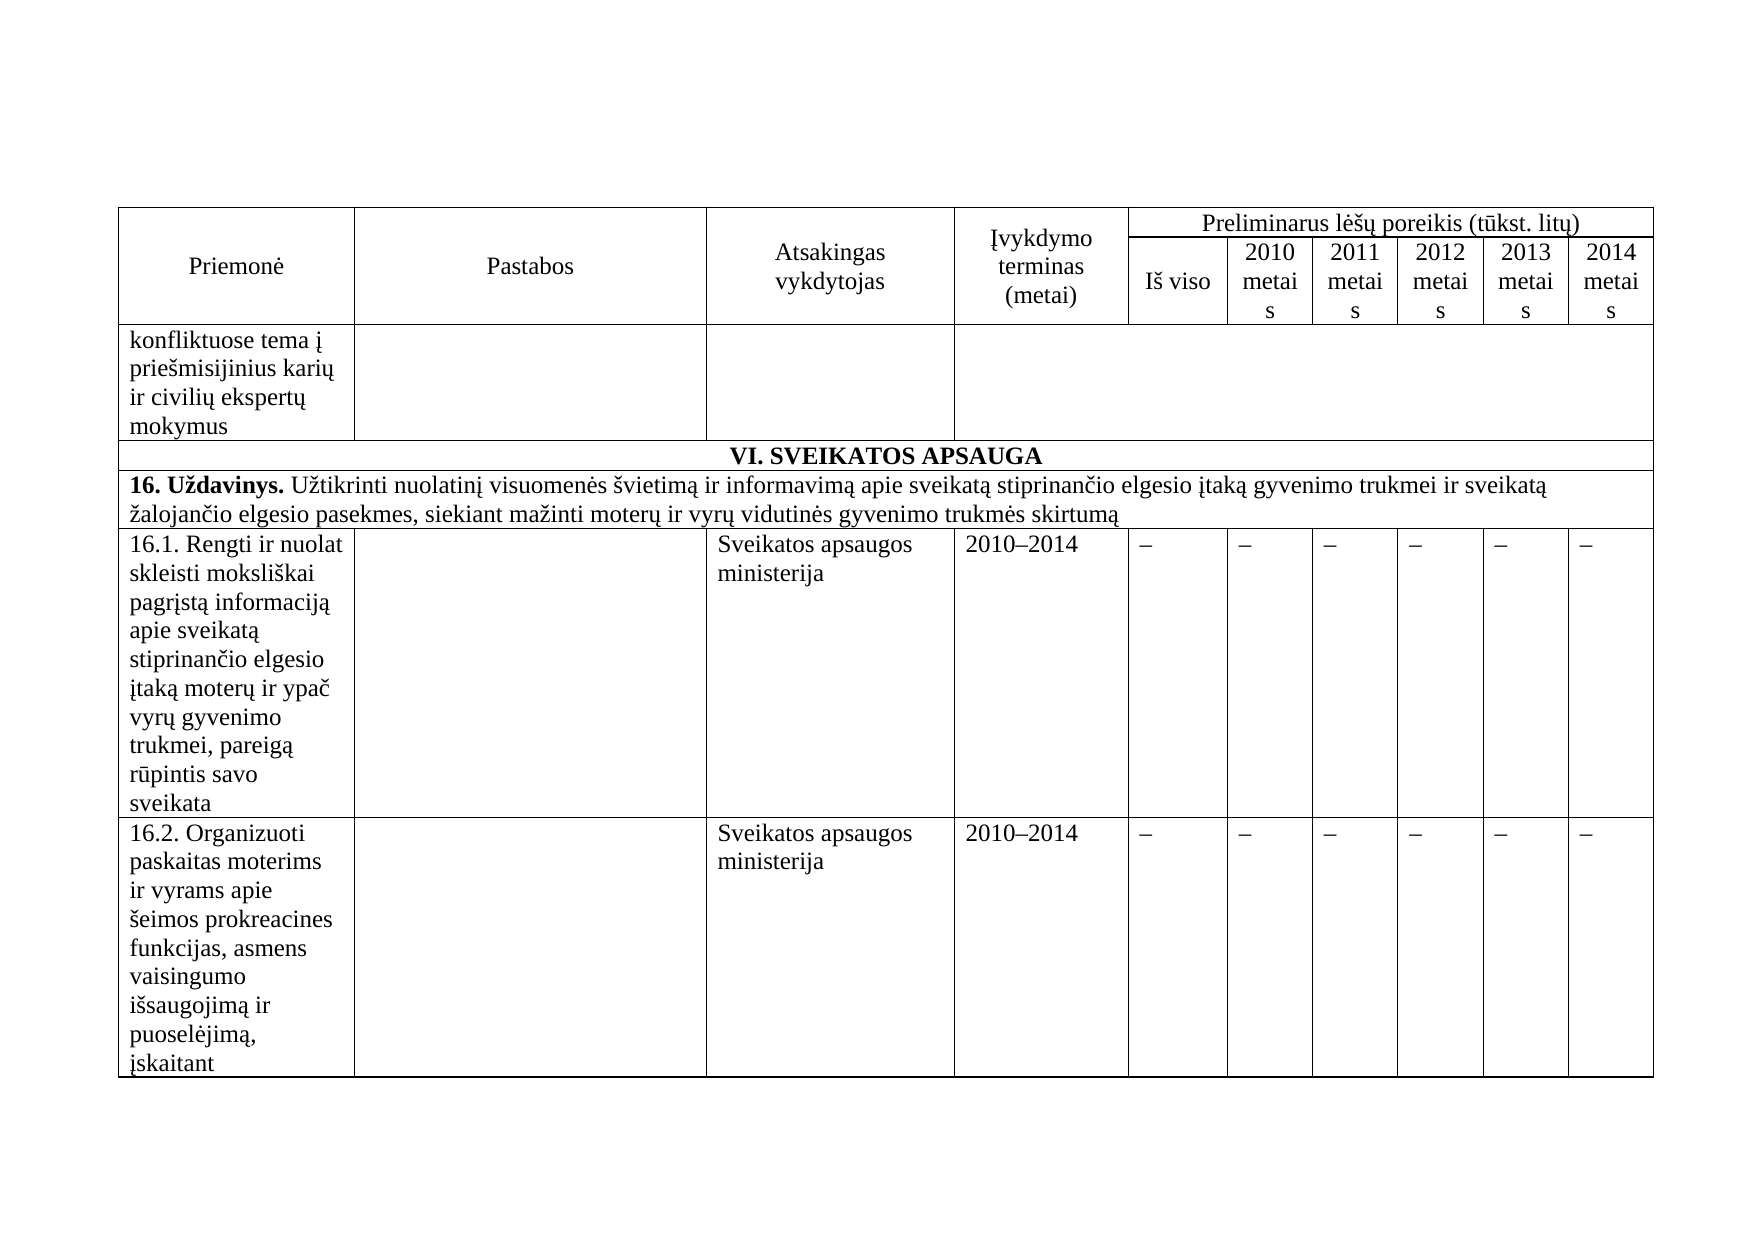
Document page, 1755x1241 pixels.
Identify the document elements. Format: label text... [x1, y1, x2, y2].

table_cell [355, 325, 706, 440]
table_cell – [1569, 529, 1653, 817]
table_cell – [1129, 529, 1227, 817]
table_cell Sveikatos apsaugos ministerija [707, 818, 954, 1076]
table_cell – [1569, 818, 1653, 1076]
table_cell – [1313, 818, 1397, 1076]
table_cell 2010 metais [1228, 238, 1312, 324]
table_cell 16.2. Organizuoti paskaitas moterims ir vyrams apie šeimos prokreacines funkcijas, asmens vaisingumo išsaugojimą ir puoselėjimą, įskaitant [119, 818, 354, 1076]
table_header Pastabos [355, 208, 706, 324]
table_cell [1323, 325, 1398, 440]
table_header Priemonė [119, 208, 354, 324]
table_cell [1227, 325, 1322, 440]
table_cell 2013 metais [1484, 238, 1568, 324]
table_cell – [1398, 818, 1483, 1076]
table_cell [355, 818, 706, 1076]
table_cell 2012 metais [1398, 238, 1483, 324]
table_cell [1128, 325, 1227, 440]
table_cell Iš viso [1129, 238, 1227, 324]
table_cell 16.1. Rengti ir nuolat skleisti moksliškai pagrįstą informaciją apie sveikatą stiprinančio elgesio įtaką moterų ir ypač vyrų gyvenimo trukmei, pareigą rūpintis savo sveikata [119, 529, 354, 817]
table_cell [355, 529, 706, 817]
table_cell VI. SVEIKATOS APSAUGA [119, 441, 1653, 469]
table_cell [707, 325, 954, 440]
table_header Preliminarus lėšų poreikis (tūkst. litų) [1129, 208, 1653, 236]
table_cell – [1129, 818, 1227, 1076]
table_cell [1483, 325, 1568, 440]
table_cell [1398, 325, 1483, 440]
table_header Įvykdymo terminas (metai) [955, 208, 1128, 324]
table_cell 2010–2014 [955, 818, 1128, 1076]
table_cell – [1484, 529, 1568, 817]
table_cell [1568, 325, 1653, 440]
table_cell [955, 325, 1128, 440]
table_cell – [1398, 529, 1483, 817]
table_cell konfliktuose tema į priešmisijinius karių ir civilių ekspertų mokymus [119, 325, 354, 440]
table_cell – [1313, 529, 1397, 817]
table_cell 2014 metais [1569, 238, 1653, 324]
table_cell – [1228, 529, 1312, 817]
table_cell 16. Uždavinys. Užtikrinti nuolatinį visuomenės švietimą ir informavimą apie sveikatą stiprinančio elgesio įtaką gyvenimo trukmei ir sveikatą žalojančio elgesio pasekmes, siekiant mažinti moterų ir vyrų vidutinės gyvenimo trukmės skirtumą [119, 471, 1653, 528]
table_cell 2011 metais [1313, 238, 1397, 324]
table_cell – [1484, 818, 1568, 1076]
table_cell – [1228, 818, 1312, 1076]
table_cell 2010–2014 [955, 529, 1128, 817]
table_header Atsakingas vykdytojas [707, 208, 954, 324]
table_cell Sveikatos apsaugos ministerija [707, 529, 954, 817]
